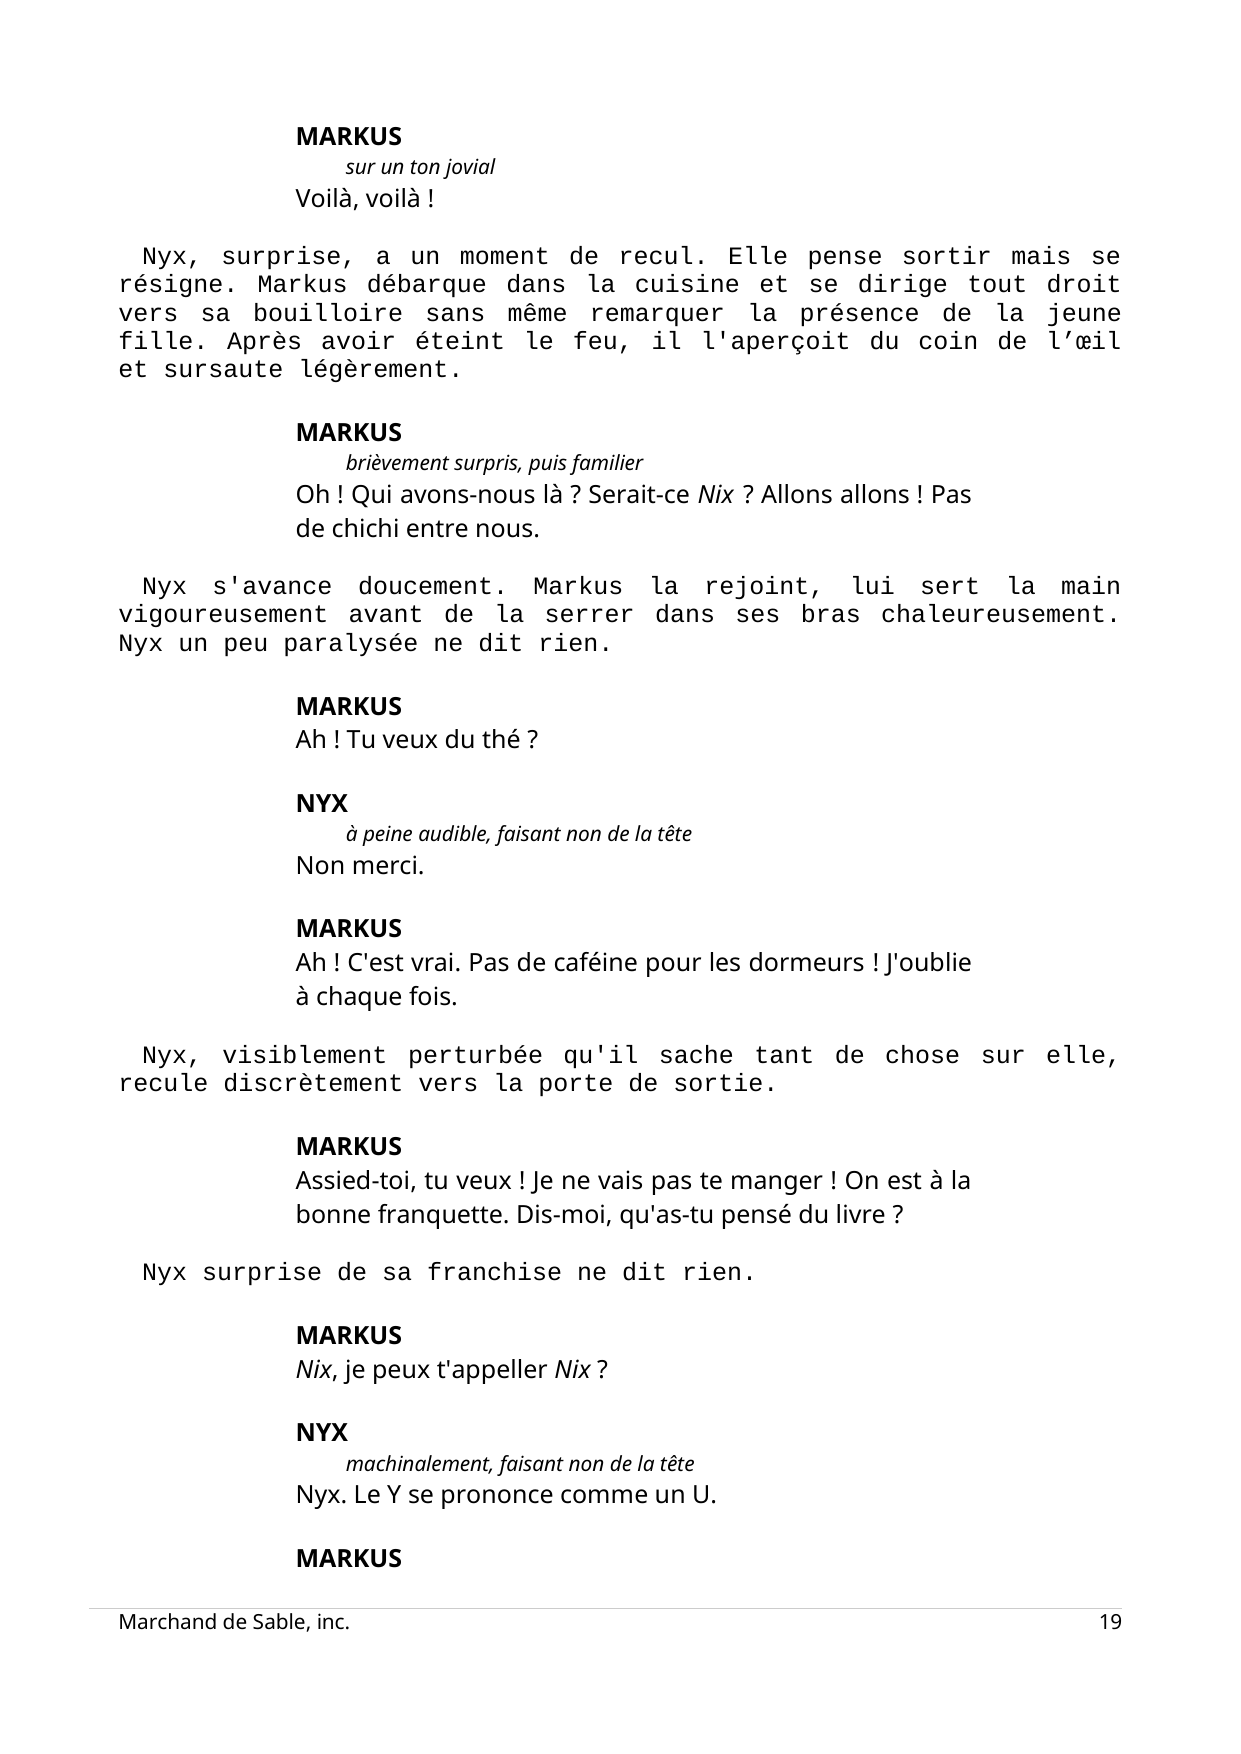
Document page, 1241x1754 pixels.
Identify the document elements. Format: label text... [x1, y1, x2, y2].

text Nyx, surprise, a un moment de recul. Elle pense sortir mais se résigne. Markus débarque dans la cuisine et se dirige tout droit vers sa bouilloire sans même remarquer la présence de la jeune fille. Après avoir éteint le feu, il l'aperçoit du coin de l’œil et sursaute légèrement. [118, 244, 1122, 385]
text Non merci. [295, 848, 972, 882]
text Markus [295, 118, 1084, 152]
text sur un ton jovial [346, 152, 899, 180]
text à peine audible, faisant non de la tête [346, 819, 899, 848]
text Markus [295, 1317, 1084, 1351]
text Markus [295, 1128, 1084, 1162]
text Ah ! C'est vrai. Pas de caféine pour les dormeurs ! J'oublie à chaque fois. [295, 945, 972, 1013]
text Markus [295, 688, 1084, 722]
text Nyx s'avance doucement. Markus la rejoint, lui sert la main vigoureusement avant de la serrer dans ses bras chaleureusement. Nyx un peu paralysée ne dit rien. [118, 574, 1122, 659]
text Markus [295, 414, 1084, 448]
text Nyx surprise de sa franchise ne dit rien. [118, 1260, 1122, 1288]
text Nyx. Le Y se prononce comme un U. [295, 1477, 972, 1511]
text Nyx [295, 1415, 1084, 1449]
text Ah ! Tu veux du thé ? [295, 722, 972, 756]
text machinalement, faisant non de la tête [346, 1449, 899, 1477]
text Markus [295, 911, 1084, 945]
text Assied-toi, tu veux ! Je ne vais pas te manger ! On est à la bonne franquette. Dis-moi, qu'as-tu pensé du livre ? [295, 1162, 972, 1230]
text Markus [295, 1541, 1084, 1574]
text Nix, je peux t'appeller Nix ? [295, 1351, 972, 1385]
text Nyx, visiblement perturbée qu'il sache tant de chose sur elle, recule discrètement vers la porte de sortie. [118, 1042, 1122, 1099]
text Voilà, voilà ! [295, 180, 972, 214]
text Oh ! Qui avons-nous là ? Serait-ce Nix ? Allons allons ! Pas de chichi entre nous. [295, 477, 972, 544]
text Nyx [295, 786, 1084, 819]
text brièvement surpris, puis familier [346, 448, 899, 477]
